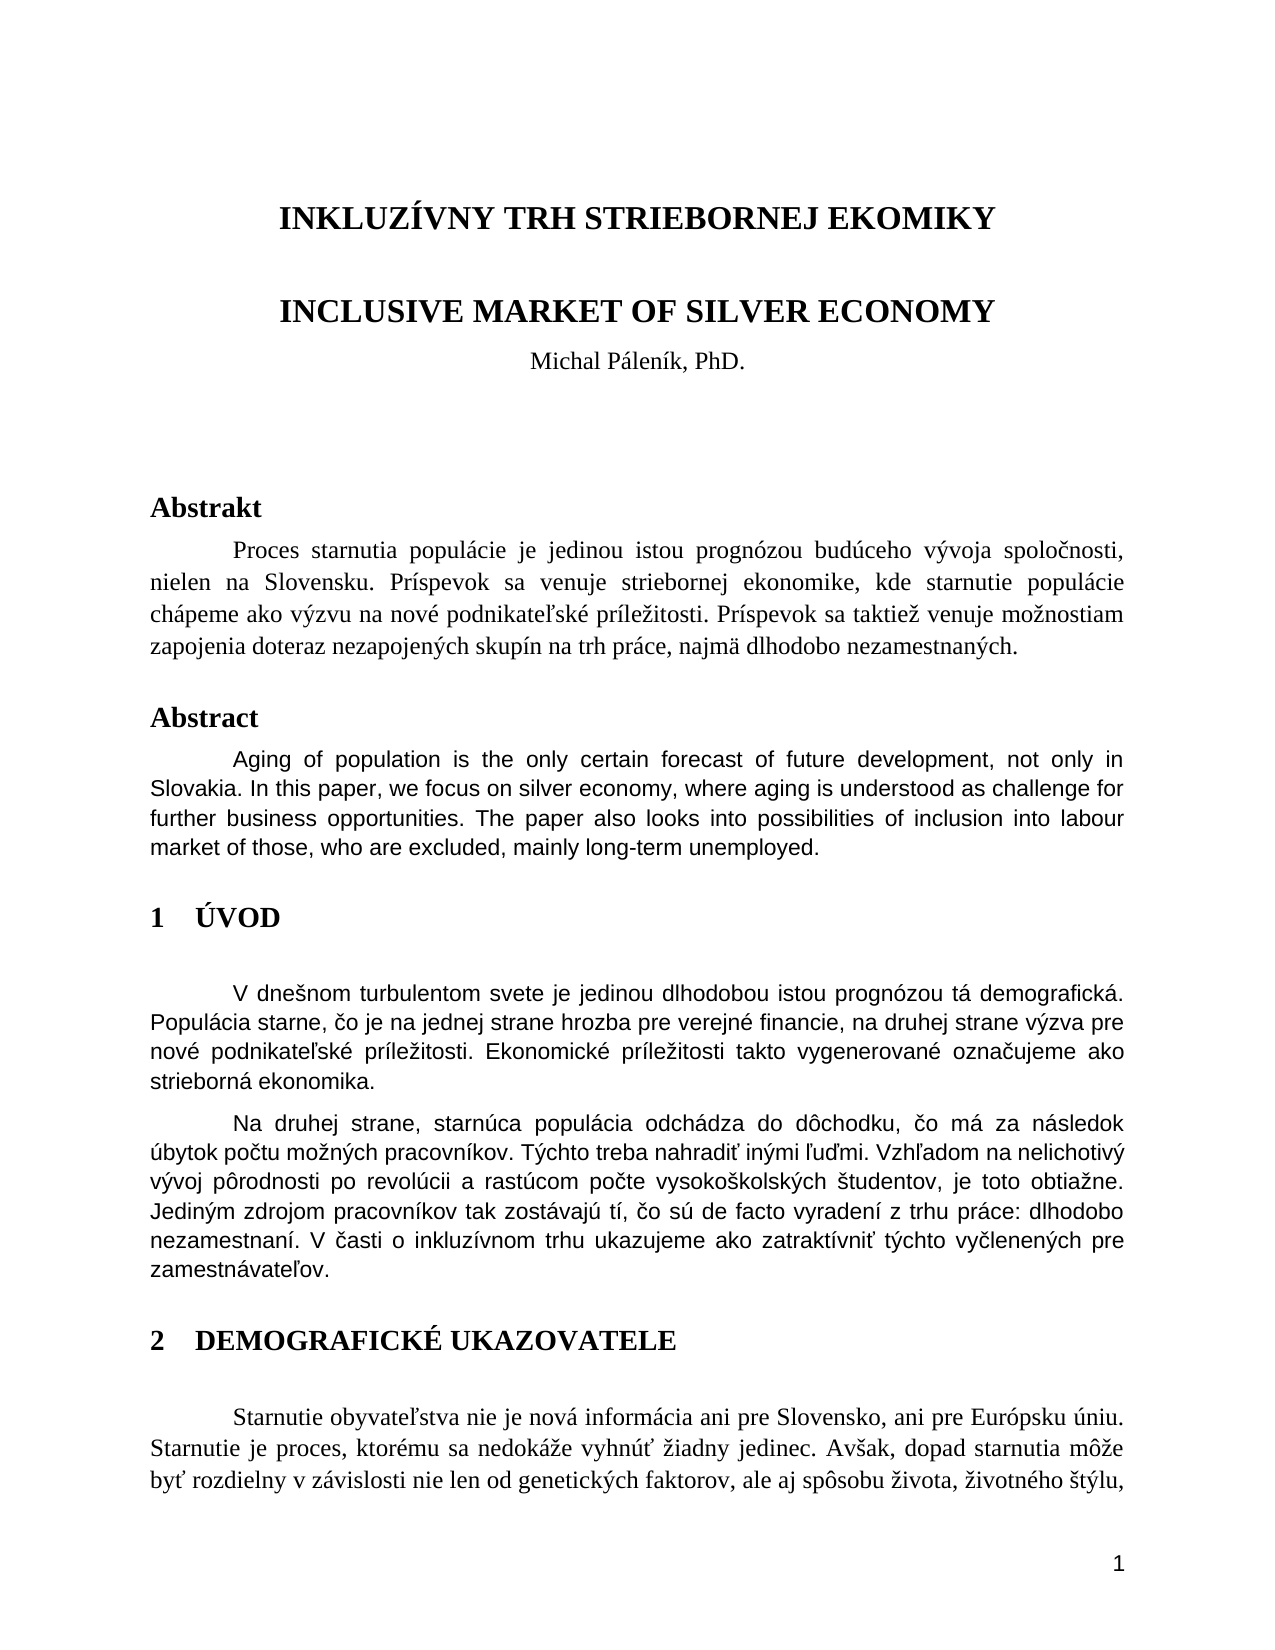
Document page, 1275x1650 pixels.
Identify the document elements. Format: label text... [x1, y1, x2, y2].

subtitle Úvod [150, 902, 1125, 934]
text Aging of population is the only certain forecast of future development, not only in Slovakia. In this paper, we focus on silver economy, where aging is understood as challenge for further business opportunities. The paper also looks into possibilities of inclusion into labour market of those, who are excluded, mainly long-term unemployed. [150, 747, 1125, 860]
subtitle Abstract [150, 701, 1125, 733]
text Starnutie obyvateľstva nie je nová informácia ani pre Slovensko, ani pre Európsku úniu. Starnutie je proces, ktorému sa nedokáže vyhnúť žiadny jedinec. Avšak, dopad starnutia môže byť rozdielny v závislosti nie len od genetických faktorov, ale aj spôsobu života, životného štýlu, [150, 1403, 1125, 1494]
text Proces starnutia populácie je jedinou istou prognózou budúceho vývoja spoločnosti, nielen na Slovensku. Príspevok sa venuje striebornej ekonomike, kde starnutie populácie chápeme ako výzvu na nové podnikateľské príležitosti. Príspevok sa taktiež venuje možnostiam zapojenia doteraz nezapojených skupín na trh práce, najmä dlhodobo nezamestnaných. [150, 537, 1125, 659]
subtitle Abstrakt [150, 491, 1125, 523]
subtitle INKLUZÍVNY TRH STRIEBORNEJ EKOMIKY [150, 200, 1125, 237]
subtitle Demografické ukazovatele [150, 1324, 1125, 1357]
text V dnešnom turbulentom svete je jedinou dlhodobou istou prognózou tá demografická. Populácia starne, čo je na jednej strane hrozba pre verejné financie, na druhej strane výzva pre nové podnikateľské príležitosti. Ekonomické príležitosti takto vygenerované označujeme ako strieborná ekonomika. [150, 980, 1125, 1094]
subtitle INCLUSIVE MARKET OF SILVER ECONOMY [150, 292, 1125, 329]
text Na druhej strane, starnúca populácia odchádza do dôchodku, čo má za následok úbytok počtu možných pracovníkov. Týchto treba nahradiť inými ľuďmi. Vzhľadom na nelichotivý vývoj pôrodnosti po revolúcii a rastúcom počte vysokoškolských študentov, je toto obtiažne. Jediným zdrojom pracovníkov tak zostávajú tí, čo sú de facto vyradení z trhu práce: dlhodobo nezamestnaní. V časti o inkluzívnom trhu ukazujeme ako zatraktívniť týchto vyčlenených pre zamestnávateľov. [150, 1110, 1125, 1283]
text Michal Páleník, PhD. [150, 347, 1125, 375]
